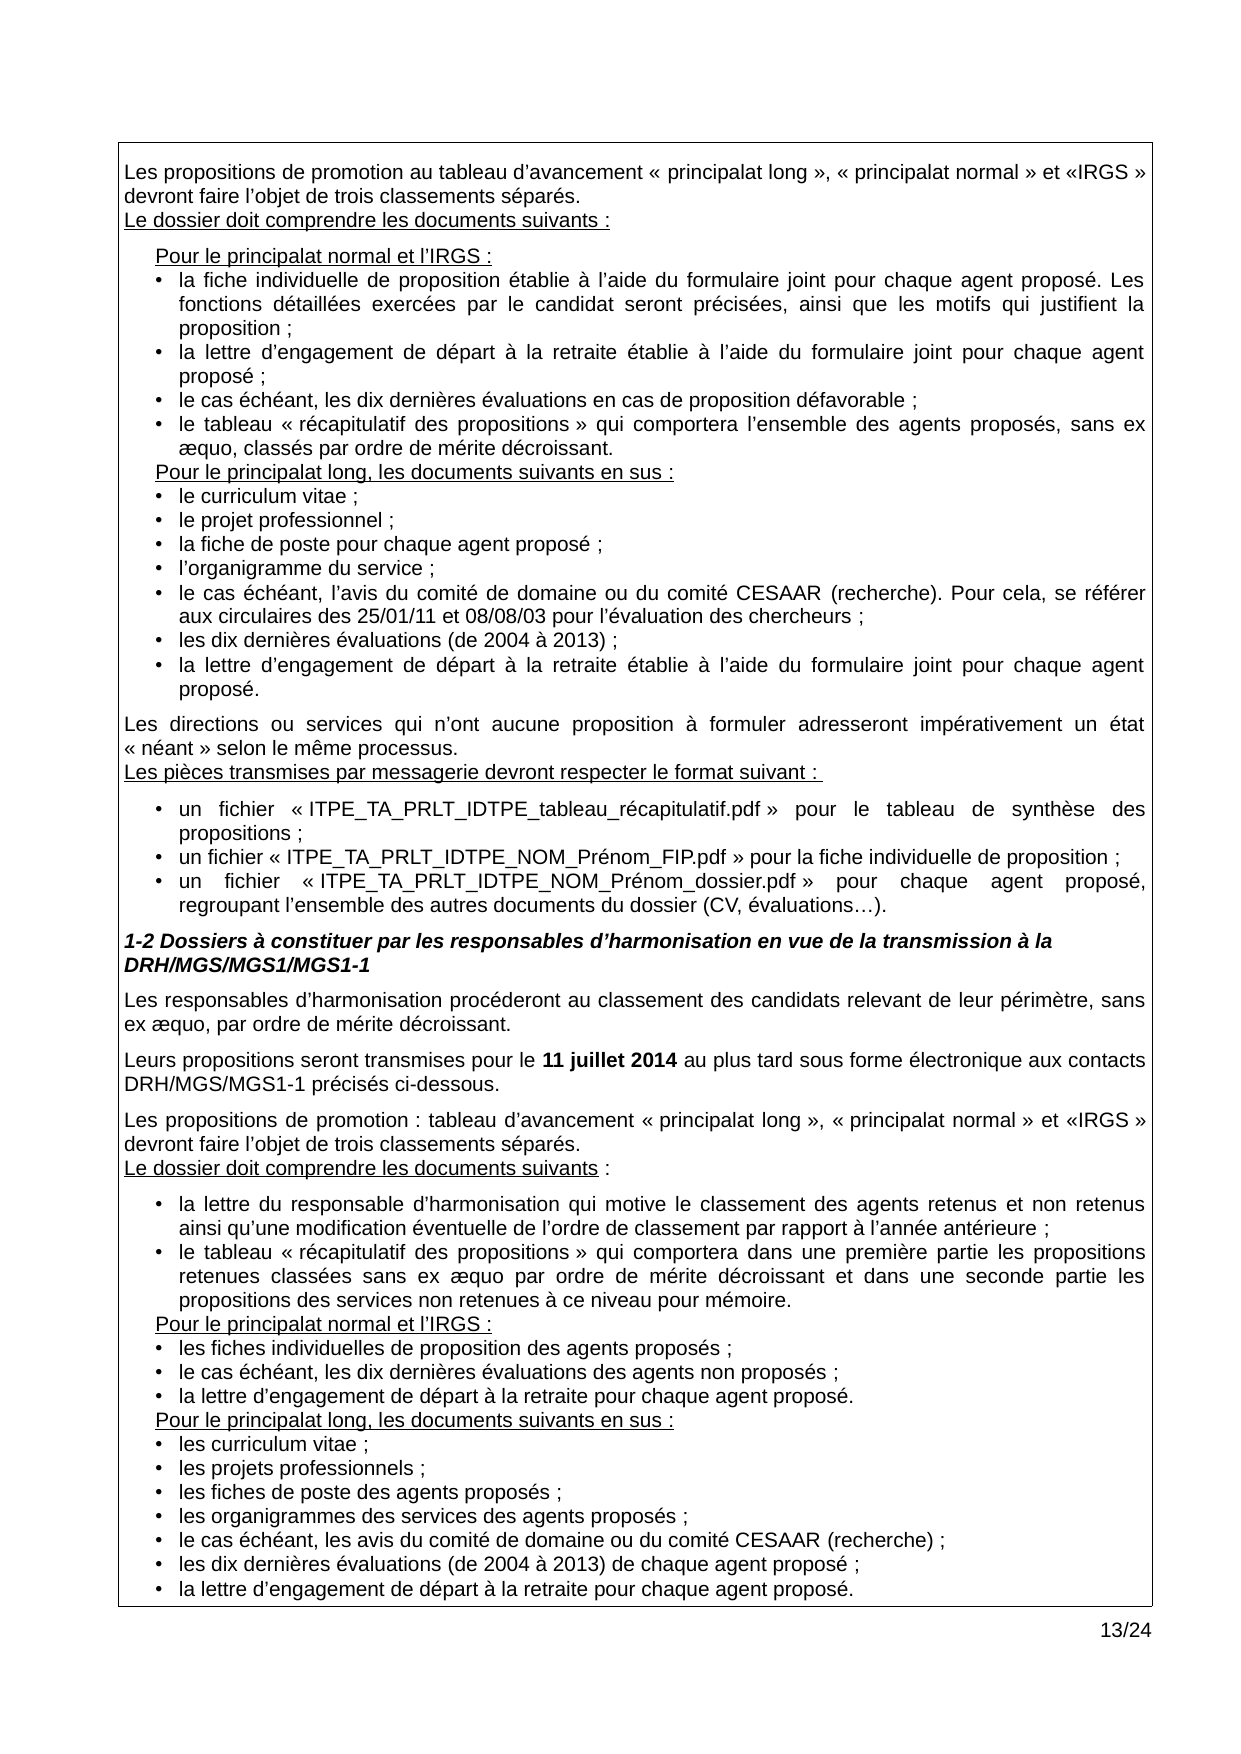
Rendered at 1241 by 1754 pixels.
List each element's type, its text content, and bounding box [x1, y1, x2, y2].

table_header Les propositions de promotion au tableau d’avancement « principalat long », « principalat normal » et «IRGS » devront faire l’objet de trois classements séparés. Le dossier doit comprendre les documents suivants : Pour le principalat normal et l’IRGS : la fiche individuelle de proposition établie à l’aide du formulaire joint pour chaque agent proposé. Les fonctions détaillées exercées par le candidat seront précisées, ainsi que les motifs qui justifient la proposition ; la lettre d’engagement de départ à la retraite établie à l’aide du formulaire joint pour chaque agent proposé ; le cas échéant, les dix dernières évaluations en cas de proposition défavorable ; le tableau « récapitulatif des propositions » qui comportera l’ensemble des agents proposés, sans ex æquo, classés par ordre de mérite décroissant. Pour le principalat long, les documents suivants en sus : le curriculum vitae ; le projet professionnel ; la fiche de poste pour chaque agent proposé ; l’organigramme du service ; le cas échéant, l’avis du comité de domaine ou du comité CESAAR (recherche). Pour cela, se référer aux circulaires des 25/01/11 et 08/08/03 pour l’évaluation des chercheurs ; les dix dernières évaluations (de 2004 à 2013) ; la lettre d’engagement de départ à la retraite établie à l’aide du formulaire joint pour chaque agent proposé. Les directions ou services qui n’ont aucune proposition à formuler adresseront impérativement un état « néant » selon le même processus. Les pièces transmises par messagerie devront respecter le format suivant : un fichier « ITPE_TA_PRLT_IDTPE_tableau_récapitulatif.pdf » pour le tableau de synthèse des propositions ; un fichier « ITPE_TA_PRLT_IDTPE_NOM_Prénom_FIP.pdf » pour la fiche individuelle de proposition ; un fichier « ITPE_TA_PRLT_IDTPE_NOM_Prénom_dossier.pdf » pour chaque agent proposé, regroupant l’ensemble des autres documents du dossier (CV, évaluations…). 1-2 Dossiers à constituer par les responsables d’harmonisation en vue de la transmission à la DRH/MGS/MGS1/MGS1-1 Les responsables d’harmonisation procéderont au classement des candidats relevant de leur périmètre, sans ex æquo, par ordre de mérite décroissant. Leurs propositions seront transmises pour le 11 juillet 2014 au plus tard sous forme électronique aux contacts DRH/MGS/MGS1-1 précisés ci-dessous. Les propositions de promotion : tableau d’avancement « principalat long », « principalat normal » et «IRGS » devront faire l’objet de trois classements séparés. Le dossier doit comprendre les documents suivants : la lettre du responsable d’harmonisation qui motive le classement des agents retenus et non retenus ainsi qu’une modification éventuelle de l’ordre de classement par rapport à l’année antérieure ; le tableau « récapitulatif des propositions » qui comportera dans une première partie les propositions retenues classées sans ex æquo par ordre de mérite décroissant et dans une seconde partie les propositions des services non retenues à ce niveau pour mémoire. Pour le principalat normal et l’IRGS : les fiches individuelles de proposition des agents proposés ; le cas échéant, les dix dernières évaluations des agents non proposés ; la lettre d’engagement de départ à la retraite pour chaque agent proposé. Pour le principalat long, les documents suivants en sus : les curriculum vitae ; les projets professionnels ; les fiches de poste des agents proposés ; les organigrammes des services des agents proposés ; le cas échéant, les avis du comité de domaine ou du comité CESAAR (recherche) ; les dix dernières évaluations (de 2004 à 2013) de chaque agent proposé ; la lettre d’engagement de départ à la retraite pour chaque agent proposé. [119, 143, 1152, 1606]
